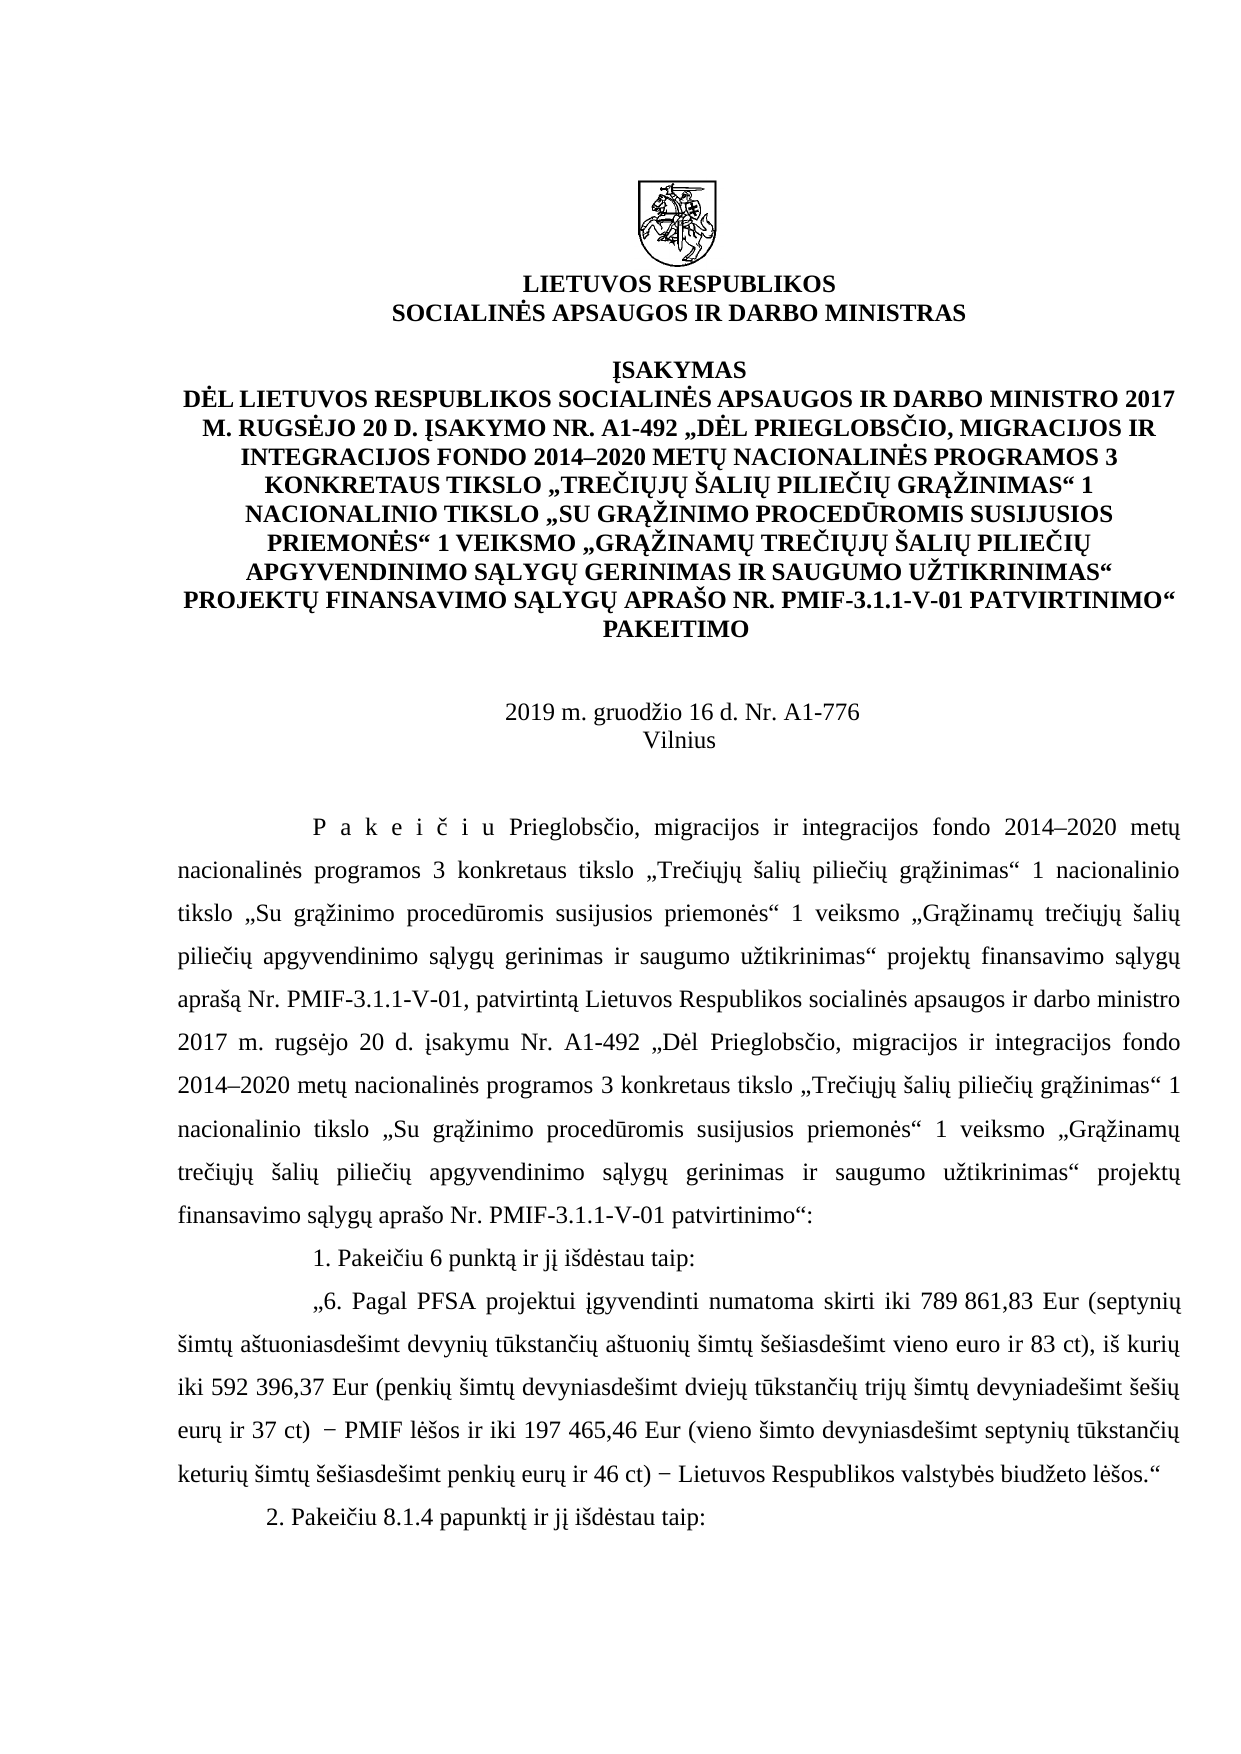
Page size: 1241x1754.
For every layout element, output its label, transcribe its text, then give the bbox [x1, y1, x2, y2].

text 2019 m. gruodžio 16 d. Nr. A1-776 [177, 697, 1181, 726]
text 2. Pakeičiu 8.1.4 papunktį ir jį išdėstau taip: [177, 1502, 1181, 1531]
text DĖL LIETUVOS RESPUBLIKOS SOCIALINĖS APSAUGOS IR DARBO MINISTRO 2017 M. RUGSĖJO 20 D. ĮSAKYMO NR. A1-492 „DĖL PRIEGLOBSČIO, MIGRACIJOS IR INTEGRACIJOS FONDO 2014–2020 METŲ NACIONALINĖS PROGRAMOS 3 KONKRETAUS TIKSLO „TREČIŲJŲ ŠALIŲ PILIEČIŲ GRĄŽINIMAS“ 1 NACIONALINIO TIKSLO „SU GRĄŽINIMO PROCEDŪROMIS SUSIJUSIOS PRIEMONĖS“ 1 VEIKSMO „GRĄŽINAMŲ TREČIŲJŲ ŠALIŲ PILIEČIŲ APGYVENDINIMO SĄLYGŲ GERINIMAS IR SAUGUMO UŽTIKRINIMAS“ PROJEKTŲ FINANSAVIMO SĄLYGŲ APRAŠO NR. PMIF-3.1.1-V-01 PATVIRTINIMO“ PAKEITIMO [177, 384, 1181, 643]
text 1. Pakeičiu 6 punktą ir jį išdėstau taip: [177, 1243, 1181, 1272]
text Vilnius [177, 726, 1181, 754]
text ĮSAKYMAS [177, 356, 1181, 384]
text SOCIALINĖS APSAUGOS IR DARBO MINISTRAS [177, 298, 1181, 327]
text LIETUVOS RESPUBLIKOS [177, 269, 1181, 298]
text P a k e i č i u Prieglobsčio, migracijos ir integracijos fondo 2014–2020 metų nacionalinės programos 3 konkretaus tikslo „Trečiųjų šalių piliečių grąžinimas“ 1 nacionalinio tikslo „Su grąžinimo procedūromis susijusios priemonės“ 1 veiksmo „Grąžinamų trečiųjų šalių piliečių apgyvendinimo sąlygų gerinimas ir saugumo užtikrinimas“ projektų finansavimo sąlygų aprašą Nr. PMIF-3.1.1-V-01, patvirtintą Lietuvos Respublikos socialinės apsaugos ir darbo ministro 2017 m. rugsėjo 20 d. įsakymu Nr. A1-492 „Dėl Prieglobsčio, migracijos ir integracijos fondo 2014–2020 metų nacionalinės programos 3 konkretaus tikslo „Trečiųjų šalių piliečių grąžinimas“ 1 nacionalinio tikslo „Su grąžinimo procedūromis susijusios priemonės“ 1 veiksmo „Grąžinamų trečiųjų šalių piliečių apgyvendinimo sąlygų gerinimas ir saugumo užtikrinimas“ projektų finansavimo sąlygų aprašo Nr. PMIF-3.1.1-V-01 patvirtinimo“: [177, 812, 1181, 1229]
text „6. Pagal PFSA projektui įgyvendinti numatoma skirti iki 789 861,83 Eur (septynių šimtų aštuoniasdešimt devynių tūkstančių aštuonių šimtų šešiasdešimt vieno euro ir 83 ct), iš kurių iki 592 396,37 Eur (penkių šimtų devyniasdešimt dviejų tūkstančių trijų šimtų devyniadešimt šešių eurų ir 37 ct) − PMIF lėšos ir iki 197 465,46 Eur (vieno šimto devyniasdešimt septynių tūkstančių keturių šimtų šešiasdešimt penkių eurų ir 46 ct) − Lietuvos Respublikos valstybės biudžeto lėšos.“ [177, 1286, 1181, 1487]
